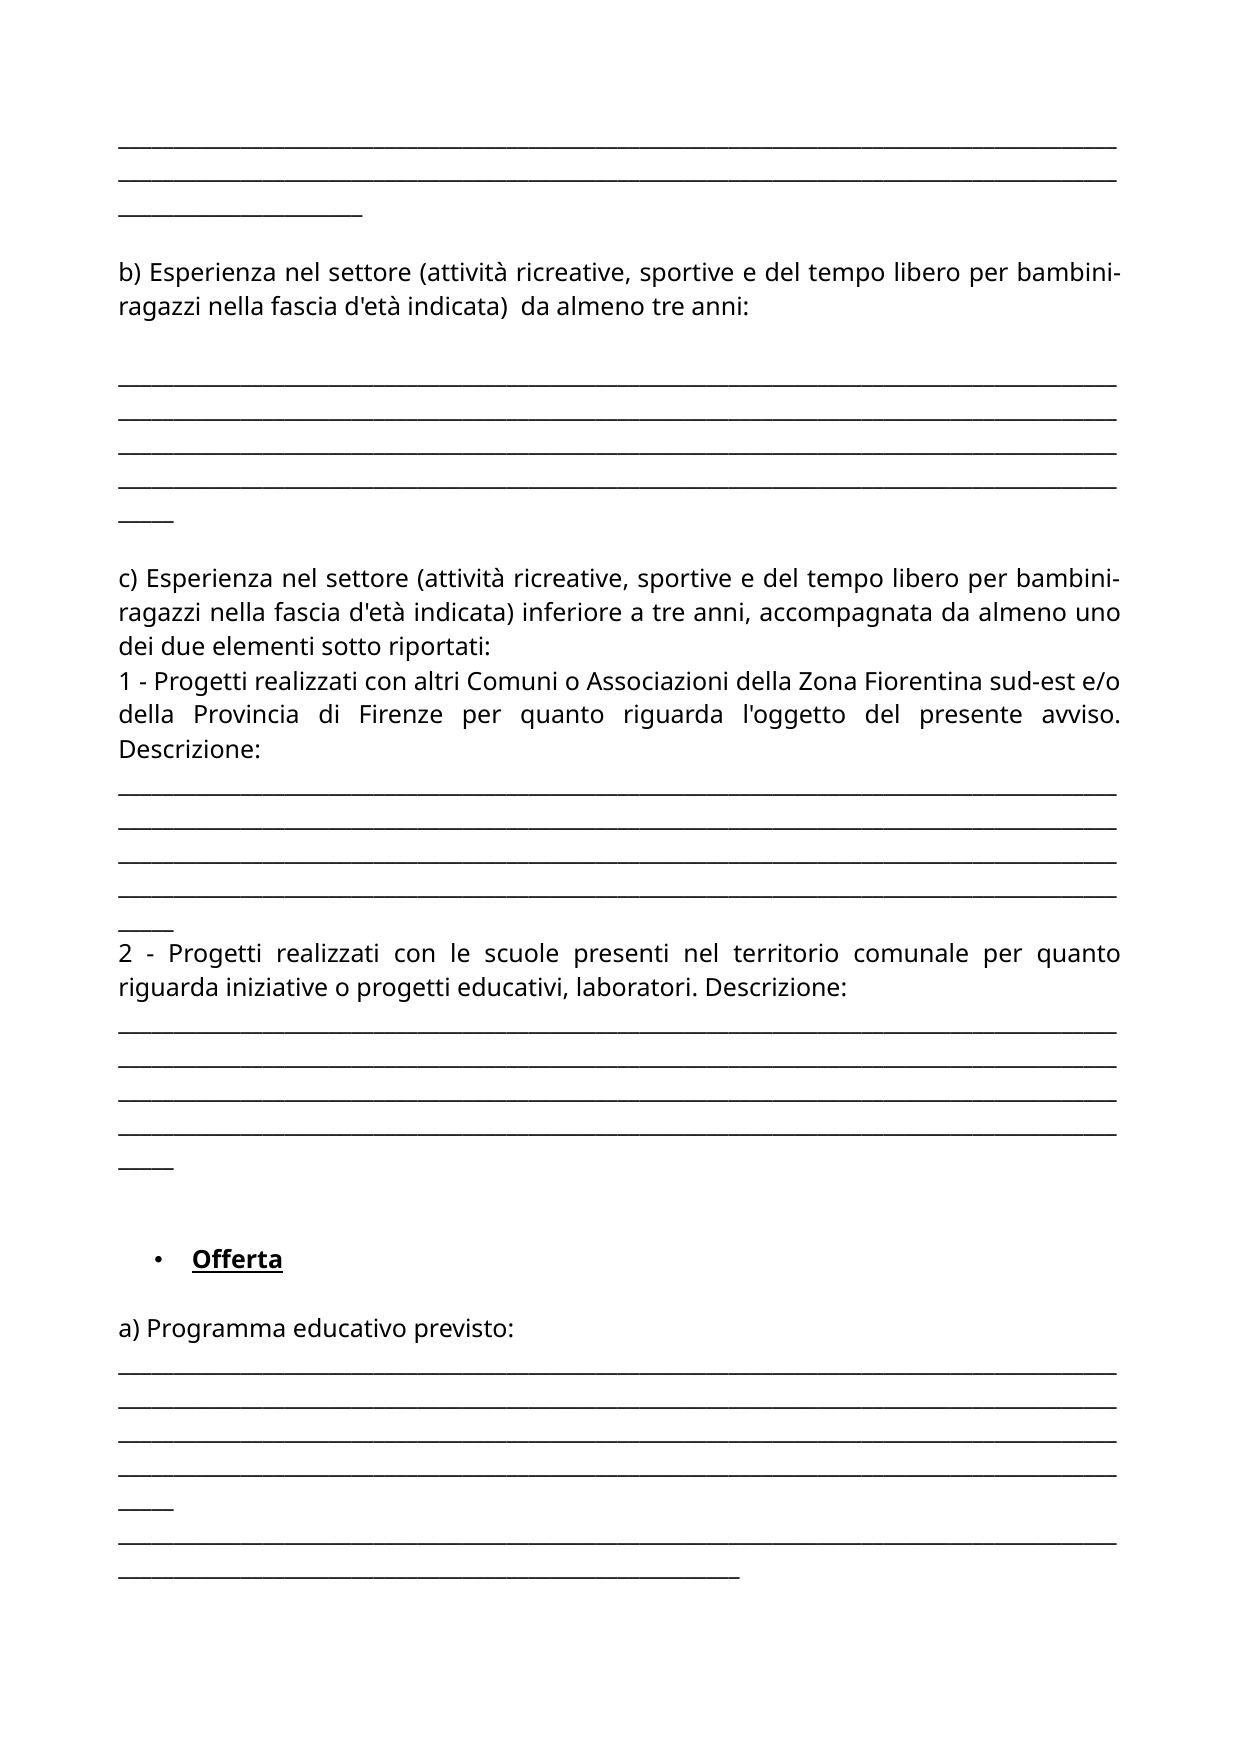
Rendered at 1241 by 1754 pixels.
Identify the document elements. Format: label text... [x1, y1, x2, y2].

text b) Esperienza nel settore (attività ricreative, sportive e del tempo libero per bambini-ragazzi nella fascia d'età indicata) da almeno tre anni: [118, 254, 1122, 322]
text __________________________________________________________________________________________________________________________________________________________________________________________________________ [118, 118, 1122, 220]
text __________________________________________________________________________________________________________________________________________________ [118, 1515, 1122, 1583]
text _____________________________________________________________________________________________________________________________________________________________________________________________________________________________________________________________________________________________________________________________________________________________________________ [118, 1344, 1122, 1515]
text a) Programma educativo previsto: [118, 1310, 1122, 1344]
text _____________________________________________________________________________________________________________________________________________________________________________________________________________________________________________________________________________________________________________________________________________________________________________ [118, 1004, 1122, 1174]
text 1 - Progetti realizzati con altri Comuni o Associazioni della Zona Fiorentina sud-est e/o della Provincia di Firenze per quanto riguarda l'oggetto del presente avviso. Descrizione: [118, 663, 1122, 765]
text 2 - Progetti realizzati con le scuole presenti nel territorio comunale per quanto riguarda iniziative o progetti educativi, laboratori. Descrizione: [118, 936, 1122, 1004]
text c) Esperienza nel settore (attività ricreative, sportive e del tempo libero per bambini-ragazzi nella fascia d'età indicata) inferiore a tre anni, accompagnata da almeno uno dei due elementi sotto riportati: [118, 561, 1122, 663]
text _____________________________________________________________________________________________________________________________________________________________________________________________________________________________________________________________________________________________________________________________________________________________________________ [118, 357, 1122, 527]
list Offerta [154, 1242, 1122, 1276]
text _____________________________________________________________________________________________________________________________________________________________________________________________________________________________________________________________________________________________________________________________________________________________________________ [118, 765, 1122, 936]
